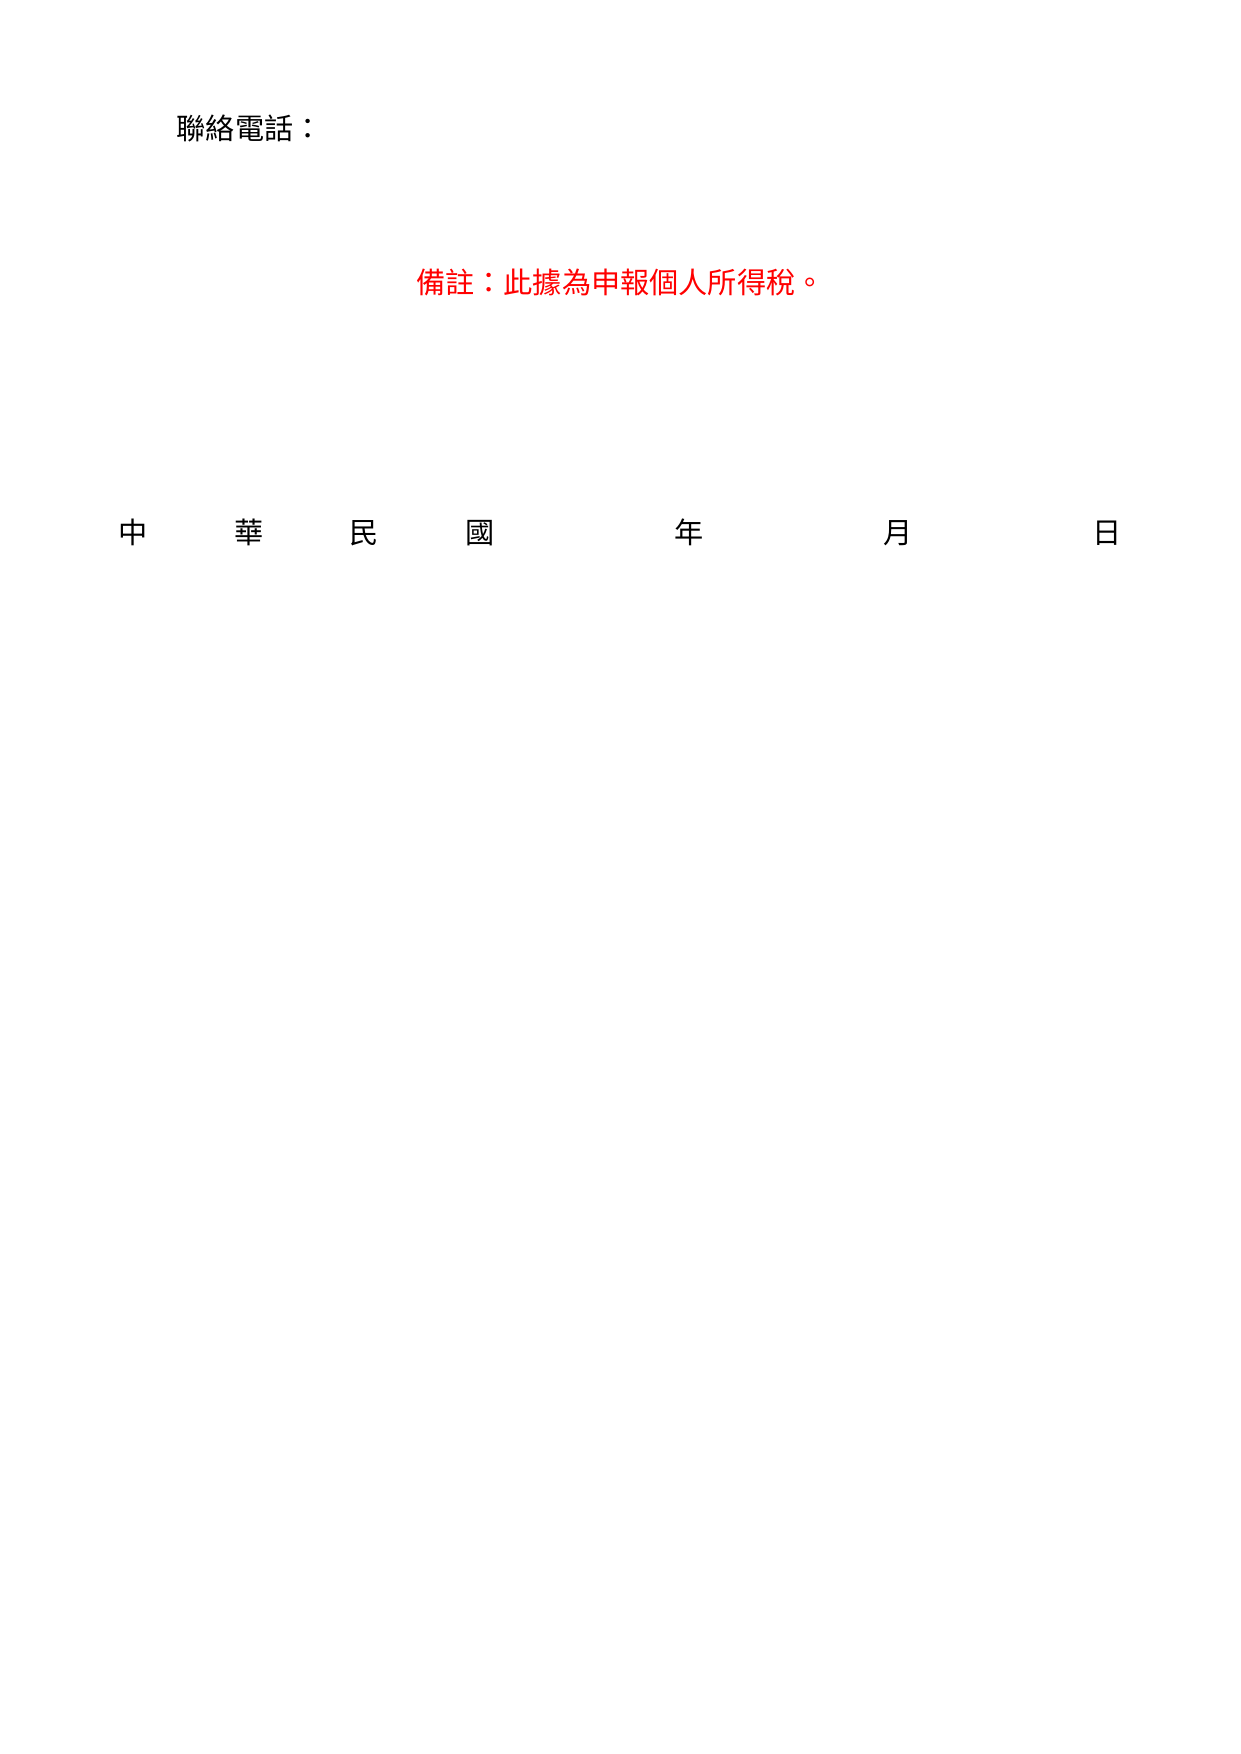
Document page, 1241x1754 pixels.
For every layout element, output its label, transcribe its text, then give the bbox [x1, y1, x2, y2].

text 備註：此據為申報個人所得稅。 [118, 243, 1122, 318]
text 聯絡電話： [118, 89, 1122, 164]
text 中華民國 年 月 日 [118, 493, 1122, 568]
